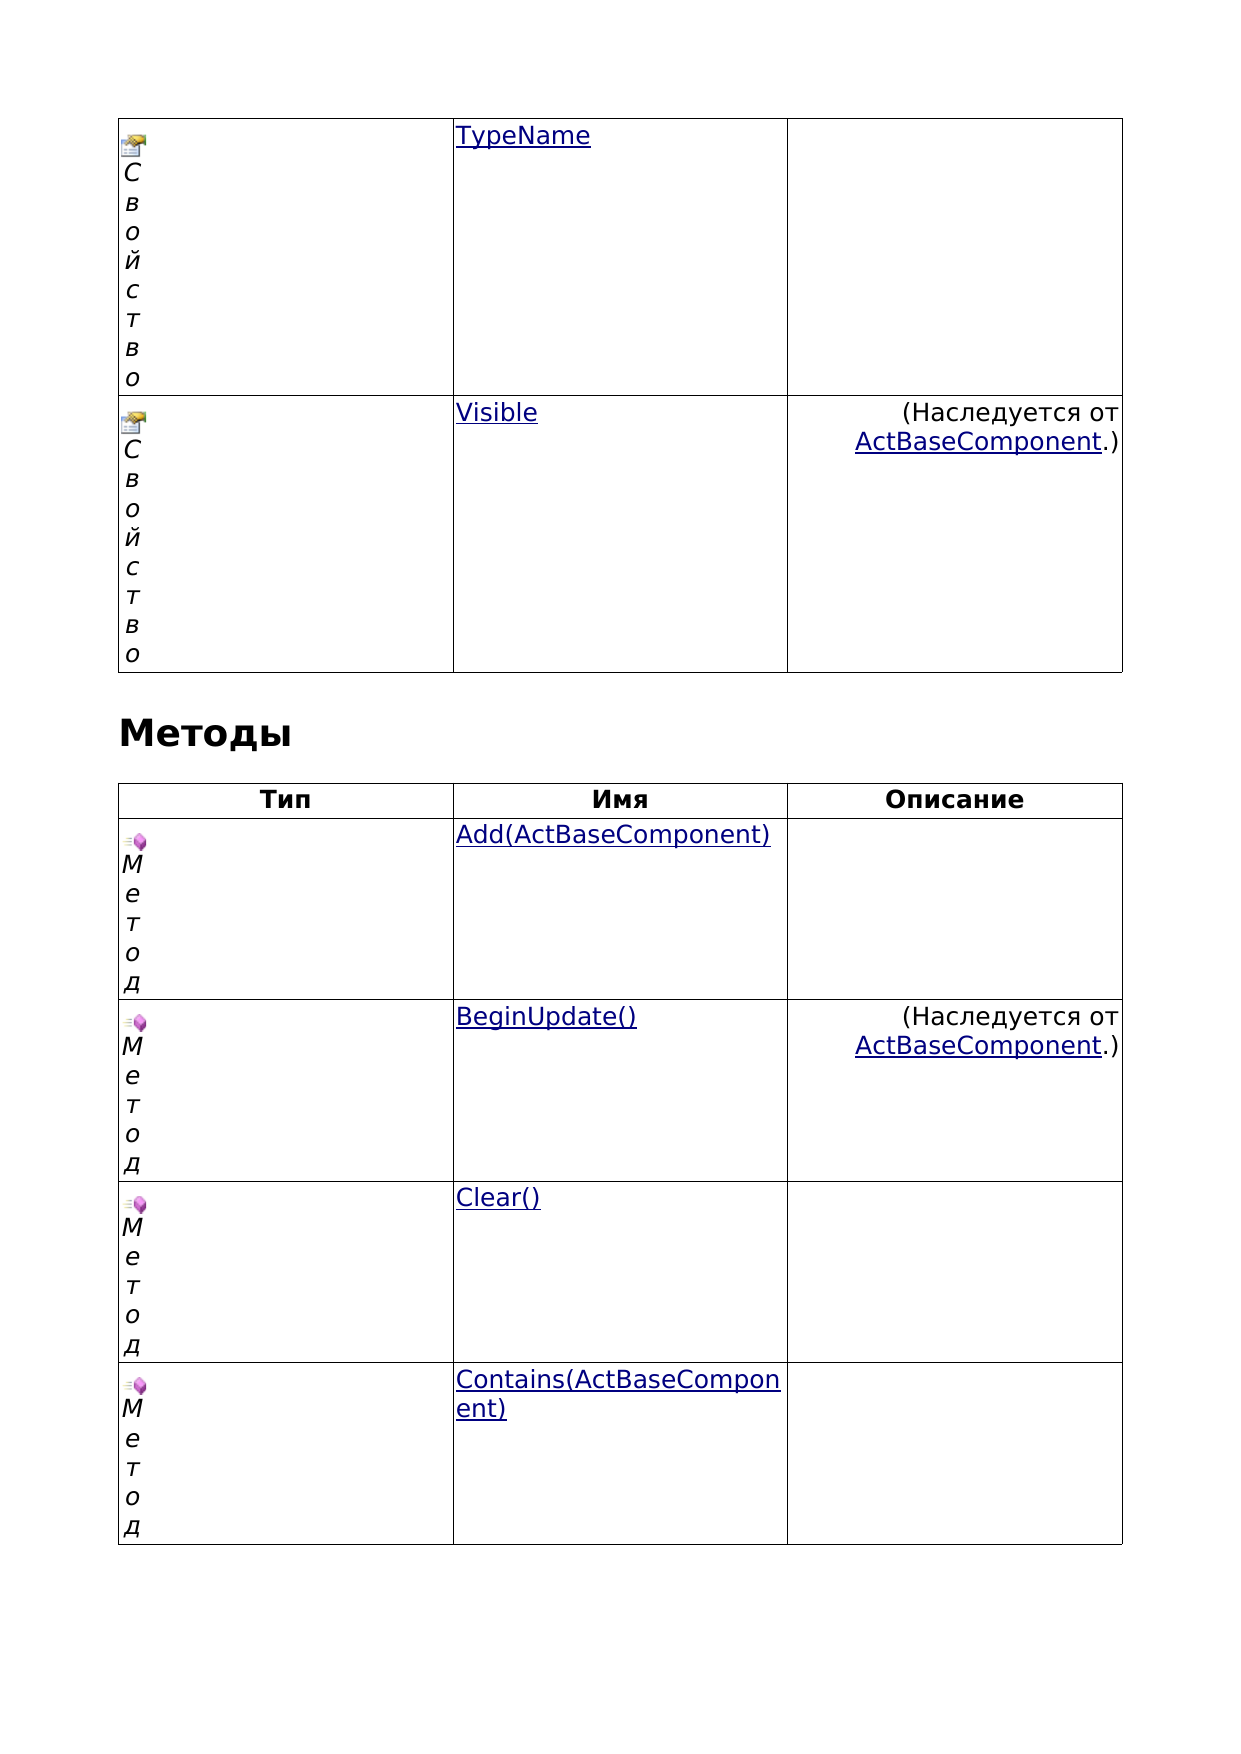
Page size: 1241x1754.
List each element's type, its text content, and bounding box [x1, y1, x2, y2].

table_cell [788, 119, 1122, 395]
table_cell (Наследуется от ActBaseComponent.) [788, 396, 1122, 672]
table_cell [119, 1182, 453, 1362]
table_cell Clear() [454, 1182, 787, 1362]
picture [121, 1014, 147, 1032]
picture [121, 833, 147, 851]
table_cell [119, 1363, 453, 1543]
table_cell [788, 1182, 1122, 1362]
table_cell Visible [454, 396, 787, 672]
picture [121, 410, 147, 436]
table_cell [119, 1000, 453, 1181]
table_cell Contains(ActBaseComponent) [454, 1363, 787, 1543]
subtitle Методы [118, 712, 1122, 755]
table_cell BeginUpdate() [454, 1000, 787, 1181]
table_cell [119, 119, 453, 395]
table_header Тип [119, 784, 453, 818]
table_cell Add(ActBaseComponent) [454, 819, 787, 999]
table_cell [119, 819, 453, 999]
table_cell [788, 1363, 1122, 1543]
picture [121, 1377, 147, 1395]
table_cell TypeName [454, 119, 787, 395]
picture [121, 1196, 147, 1214]
table_cell [788, 819, 1122, 999]
table_cell [119, 396, 453, 672]
table_cell (Наследуется от ActBaseComponent.) [788, 1000, 1122, 1181]
table_header Описание [788, 784, 1122, 818]
table_header Имя [454, 784, 787, 818]
picture [121, 133, 147, 159]
